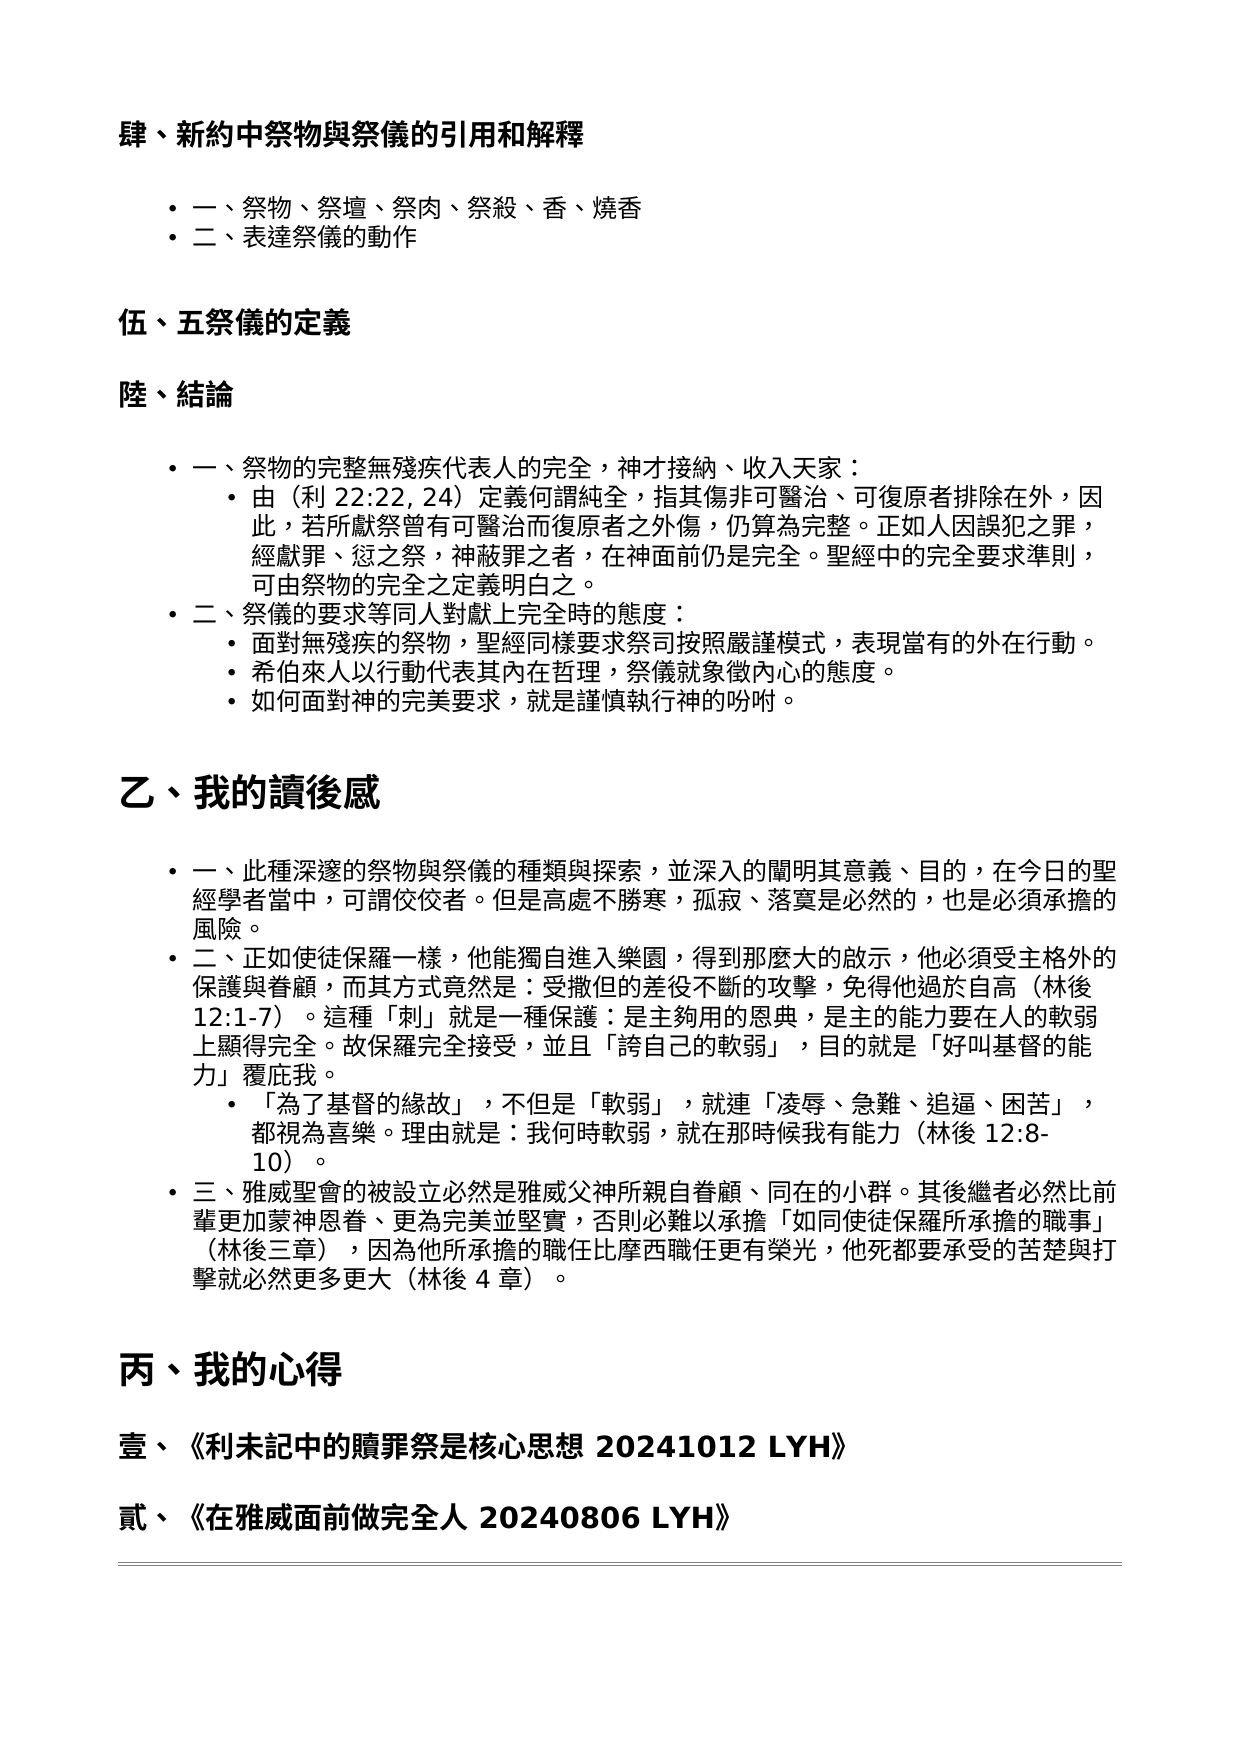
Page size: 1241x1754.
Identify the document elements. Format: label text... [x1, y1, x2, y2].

list 一、祭物、祭壇、祭肉、祭殺、香、燒香 [177, 194, 1122, 223]
list 由（利 22:22, 24）定義何謂純全，指其傷非可醫治、可復原者排除在外，因此，若所獻祭曾有可醫治而復原者之外傷，仍算為完整。正如人因誤犯之罪，經獻罪、愆之祭，神蔽罪之者，在神面前仍是完全。聖經中的完全要求準則，可由祭物的完全之定義明白之。 [236, 483, 1122, 600]
subtitle 貳、《在雅威面前做完全人 20240806 LYH》 [118, 1501, 1122, 1535]
list 如何面對神的完美要求，就是謹慎執行神的吩咐。 [236, 688, 1122, 717]
subtitle 壹、《利未記中的贖罪祭是核心思想 20241012 LYH》 [118, 1430, 1122, 1464]
list 「為了基督的緣故」，不但是「軟弱」，就連「凌辱、急難、追逼、困苦」，都視為喜樂。理由就是：我何時軟弱，就在那時候我有能力（林後 12:8-10）。 [236, 1090, 1122, 1178]
subtitle 伍、五祭儀的定義 [118, 307, 1122, 341]
list 二、正如使徒保羅一樣，他能獨自進入樂園，得到那麼大的啟示，他必須受主格外的保護與眷顧，而其方式竟然是：受撒但的差役不斷的攻擊，免得他過於自高（林後 12:1-7）。這種「刺」就是一種保護：是主夠用的恩典，是主的能力要在人的軟弱上顯得完全。故保羅完全接受，並且「誇自己的軟弱」，目的就是「好叫基督的能力」覆庇我。 [177, 944, 1122, 1090]
subtitle 肆、新約中祭物與祭儀的引用和解釋 [118, 118, 1122, 152]
list 一、此種深邃的祭物與祭儀的種類與探索，並深入的闡明其意義、目的，在今日的聖經學者當中，可謂佼佼者。但是高處不勝寒，孤寂、落寞是必然的，也是必須承擔的風險。 [177, 857, 1122, 944]
list 一、祭物的完整無殘疾代表人的完全，神才接納、收入天家： [177, 454, 1122, 483]
list 二、祭儀的要求等同人對獻上完全時的態度： [177, 600, 1122, 629]
list 二、表達祭儀的動作 [177, 223, 1122, 252]
list 三、雅威聖會的被設立必然是雅威父神所親自眷顧、同在的小群。其後繼者必然比前輩更加蒙神恩眷、更為完美並堅實，否則必難以承擔「如同使徒保羅所承擔的職事」（林後三章），因為他所承擔的職任比摩西職任更有榮光，他死都要承受的苦楚與打擊就必然更多更大（林後 4 章）。 [177, 1178, 1122, 1294]
subtitle 丙、我的心得 [118, 1349, 1122, 1392]
subtitle 乙、我的讀後感 [118, 771, 1122, 815]
list 面對無殘疾的祭物，聖經同樣要求祭司按照嚴謹模式，表現當有的外在行動。 [236, 629, 1122, 658]
list 希伯來人以行動代表其內在哲理，祭儀就象徵內心的態度。 [236, 658, 1122, 688]
subtitle 陸、結論 [118, 378, 1122, 412]
